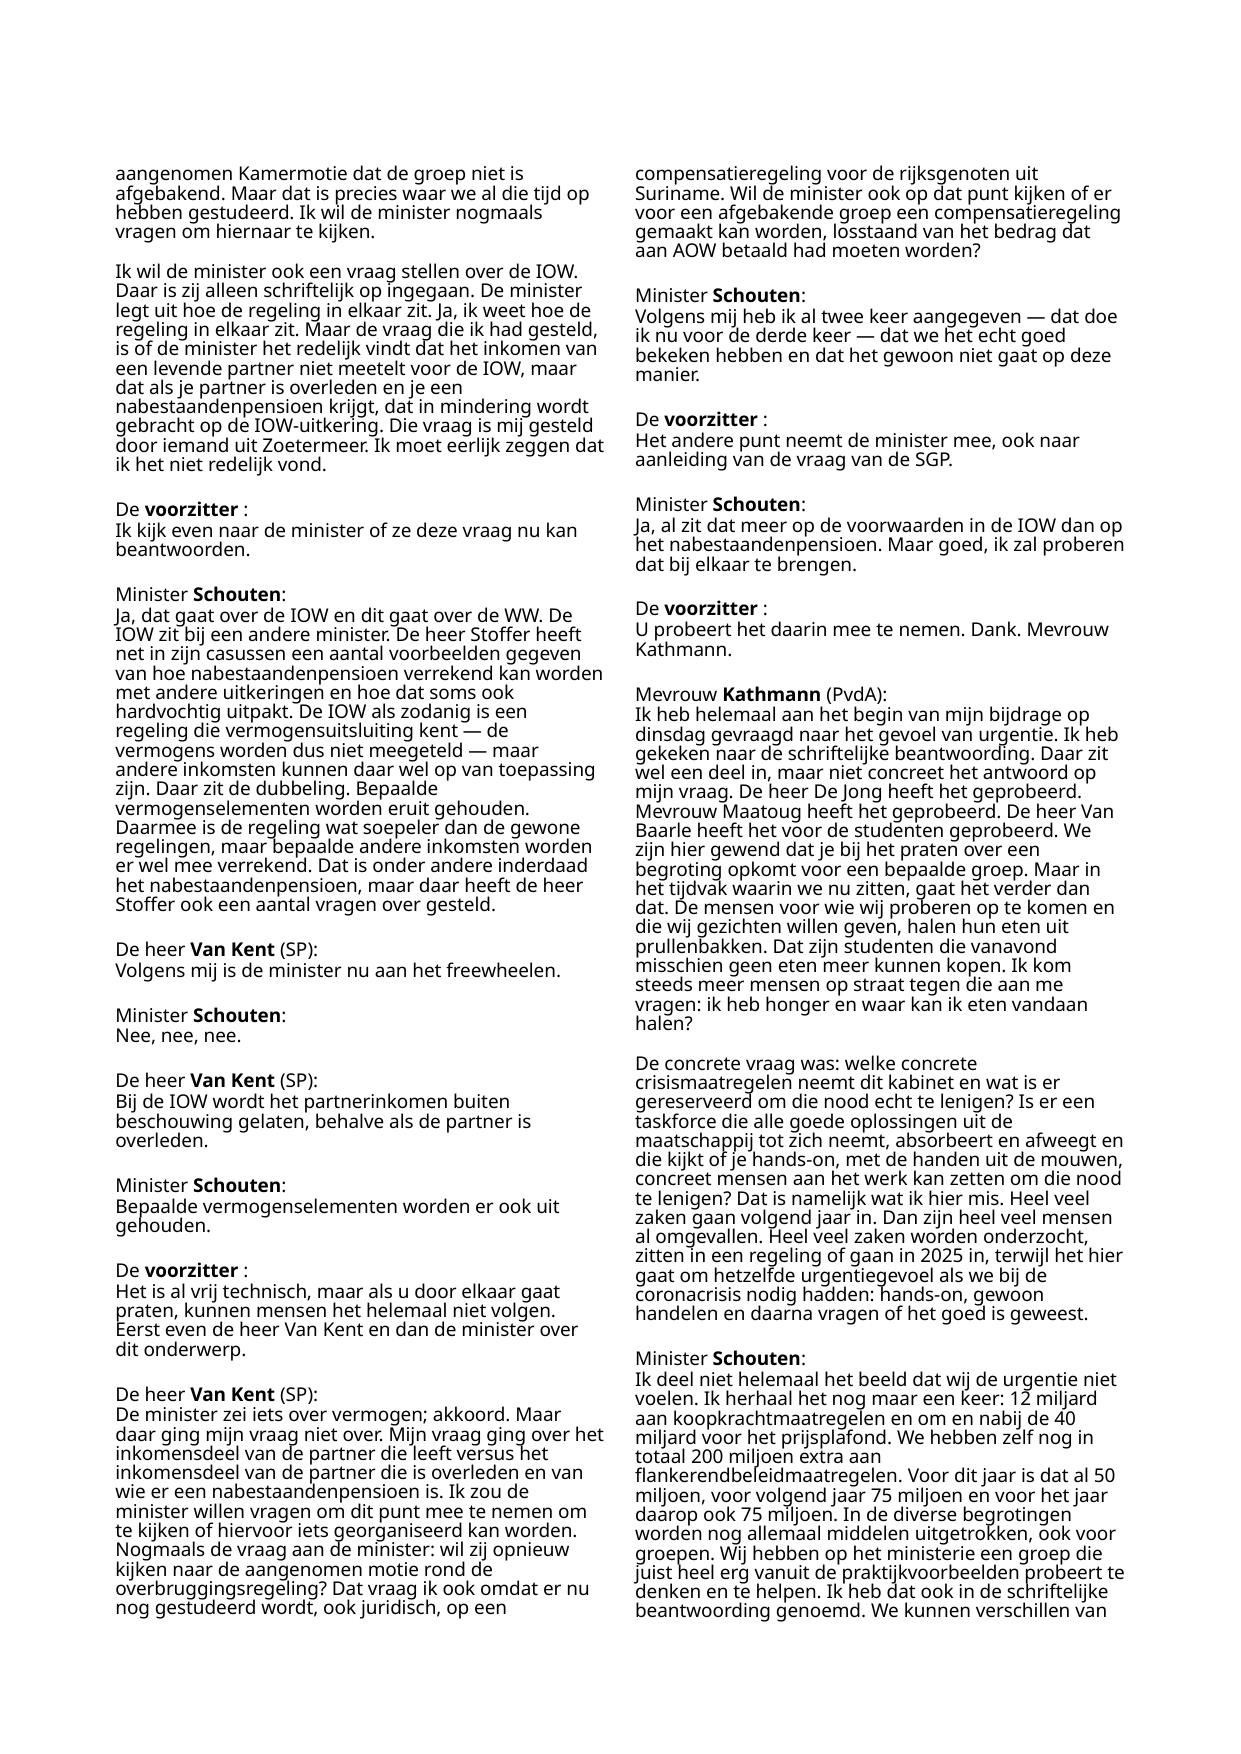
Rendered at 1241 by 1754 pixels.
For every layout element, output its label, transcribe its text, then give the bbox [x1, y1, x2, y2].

text De voorzitter : [635, 406, 1125, 432]
text Minister Schouten: [115, 581, 605, 607]
text De heer Van Kent (SP): [115, 1381, 605, 1406]
text Het is al vrij technisch, maar als u door elkaar gaat praten, kunnen mensen het helemaal niet volgen. Eerst even de heer Van Kent en dan de minister over dit onderwerp. [115, 1283, 605, 1360]
text Ja, al zit dat meer op de voorwaarden in de IOW dan op het nabestaandenpensioen. Maar goed, ik zal proberen dat bij elkaar te brengen. [635, 517, 1125, 575]
text U probeert het daarin mee te nemen. Dank. Mevrouw Kathmann. [635, 621, 1125, 660]
text Ik deel niet helemaal het beeld dat wij de urgentie niet voelen. Ik herhaal het nog maar een keer: 12 miljard aan koopkrachtmaatregelen en om en nabij de 40 miljard voor het prijsplafond. We hebben zelf nog in totaal 200 miljoen extra aan flankerendbeleidmaatregelen. Voor dit jaar is dat al 50 miljoen, voor volgend jaar 75 miljoen en voor het jaar daarop ook 75 miljoen. In de diverse begrotingen worden nog allemaal middelen uitgetrokken, ook voor groepen. Wij hebben op het ministerie een groep die juist heel erg vanuit de praktijkvoorbeelden probeert te denken en te helpen. Ik heb dat ook in de schriftelijke beantwoording genoemd. We kunnen verschillen van [635, 1371, 1125, 1622]
text De minister zei iets over vermogen; akkoord. Maar daar ging mijn vraag niet over. Mijn vraag ging over het inkomensdeel van de partner die leeft versus het inkomensdeel van de partner die is overleden en van wie er een nabestaandenpensioen is. Ik zou de minister willen vragen om dit punt mee te nemen om te kijken of hiervoor iets georganiseerd kan worden. Nogmaals de vraag aan de minister: wil zij opnieuw kijken naar de aangenomen motie rond de overbruggingsregeling? Dat vraag ik ook omdat er nu nog gestudeerd wordt, ook juridisch, op een [115, 1406, 605, 1618]
text aangenomen Kamermotie dat de groep niet is afgebakend. Maar dat is precies waar we al die tijd op hebben gestudeerd. Ik wil de minister nogmaals vragen om hiernaar te kijken. [115, 165, 605, 242]
text Het andere punt neemt de minister mee, ook naar aanleiding van de vraag van de SGP. [635, 432, 1125, 470]
text Bij de IOW wordt het partnerinkomen buiten beschouwing gelaten, behalve als de partner is overleden. [115, 1093, 605, 1151]
text Nee, nee, nee. [115, 1027, 605, 1047]
text Ik wil de minister ook een vraag stellen over de IOW. Daar is zij alleen schriftelijk op ingegaan. De minister legt uit hoe de regeling in elkaar zit. Ja, ik weet hoe de regeling in elkaar zit. Maar de vraag die ik had gesteld, is of de minister het redelijk vindt dat het inkomen van een levende partner niet meetelt voor de IOW, maar dat als je partner is overleden en je een nabestaandenpensioen krijgt, dat in mindering wordt gebracht op de IOW-uitkering. Die vraag is mij gesteld door iemand uit Zoetermeer. Ik moet eerlijk zeggen dat ik het niet redelijk vond. [115, 263, 605, 475]
text De voorzitter : [635, 596, 1125, 621]
text Minister Schouten: [635, 491, 1125, 517]
text De voorzitter : [115, 1257, 605, 1283]
text De voorzitter : [115, 496, 605, 522]
text De heer Van Kent (SP): [115, 1068, 605, 1093]
text Mevrouw Kathmann (PvdA): [635, 681, 1125, 706]
text Minister Schouten: [115, 1172, 605, 1198]
text compensatieregeling voor de rijksgenoten uit Suriname. Wil de minister ook op dat punt kijken of er voor een afgebakende groep een compensatieregeling gemaakt kan worden, losstaand van het bedrag dat aan AOW betaald had moeten worden? [635, 165, 1125, 262]
text Minister Schouten: [635, 1345, 1125, 1371]
text De concrete vraag was: welke concrete crisismaatregelen neemt dit kabinet en wat is er gereserveerd om die nood echt te lenigen? Is er een taskforce die alle goede oplossingen uit de maatschappij tot zich neemt, absorbeert en afweegt en die kijkt of je hands-on, met de handen uit de mouwen, concreet mensen aan het werk kan zetten om die nood te lenigen? Dat is namelijk wat ik hier mis. Heel veel zaken gaan volgend jaar in. Dan zijn heel veel mensen al omgevallen. Heel veel zaken worden onderzocht, zitten in een regeling of gaan in 2025 in, terwijl het hier gaat om hetzelfde urgentiegevoel als we bij de coronacrisis nodig hadden: hands-on, gewoon handelen en daarna vragen of het goed is geweest. [635, 1055, 1125, 1324]
text Ik kijk even naar de minister of ze deze vraag nu kan beantwoorden. [115, 522, 605, 560]
text Volgens mij is de minister nu aan het freewheelen. [115, 962, 605, 981]
text Ik heb helemaal aan het begin van mijn bijdrage op dinsdag gevraagd naar het gevoel van urgentie. Ik heb gekeken naar de schriftelijke beantwoording. Daar zit wel een deel in, maar niet concreet het antwoord op mijn vraag. De heer De Jong heeft het geprobeerd. Mevrouw Maatoug heeft het geprobeerd. De heer Van Baarle heeft het voor de studenten geprobeerd. We zijn hier gewend dat je bij het praten over een begroting opkomt voor een bepaalde groep. Maar in het tijdvak waarin we nu zitten, gaat het verder dan dat. De mensen voor wie wij proberen op te komen en die wij gezichten willen geven, halen hun eten uit prullenbakken. Dat zijn studenten die vanavond misschien geen eten meer kunnen kopen. Ik kom steeds meer mensen op straat tegen die aan me vragen: ik heb honger en waar kan ik eten vandaan halen? [635, 706, 1125, 1034]
text Volgens mij heb ik al twee keer aangegeven — dat doe ik nu voor de derde keer — dat we het echt goed bekeken hebben en dat het gewoon niet gaat op deze manier. [635, 308, 1125, 385]
text Minister Schouten: [115, 1002, 605, 1027]
text Ja, dat gaat over de IOW en dit gaat over de WW. De IOW zit bij een andere minister. De heer Stoffer heeft net in zijn casussen een aantal voorbeelden gegeven van hoe nabestaandenpensioen verrekend kan worden met andere uitkeringen en hoe dat soms ook hardvochtig uitpakt. De IOW als zodanig is een regeling die vermogensuitsluiting kent — de vermogens worden dus niet meegeteld — maar andere inkomsten kunnen daar wel op van toepassing zijn. Daar zit de dubbeling. Bepaalde vermogenselementen worden eruit gehouden. Daarmee is de regeling wat soepeler dan de gewone regelingen, maar bepaalde andere inkomsten worden er wel mee verrekend. Dat is onder andere inderdaad het nabestaandenpensioen, maar daar heeft de heer Stoffer ook een aantal vragen over gesteld. [115, 607, 605, 915]
text Bepaalde vermogenselementen worden er ook uit gehouden. [115, 1198, 605, 1236]
text De heer Van Kent (SP): [115, 936, 605, 962]
text Minister Schouten: [635, 282, 1125, 308]
